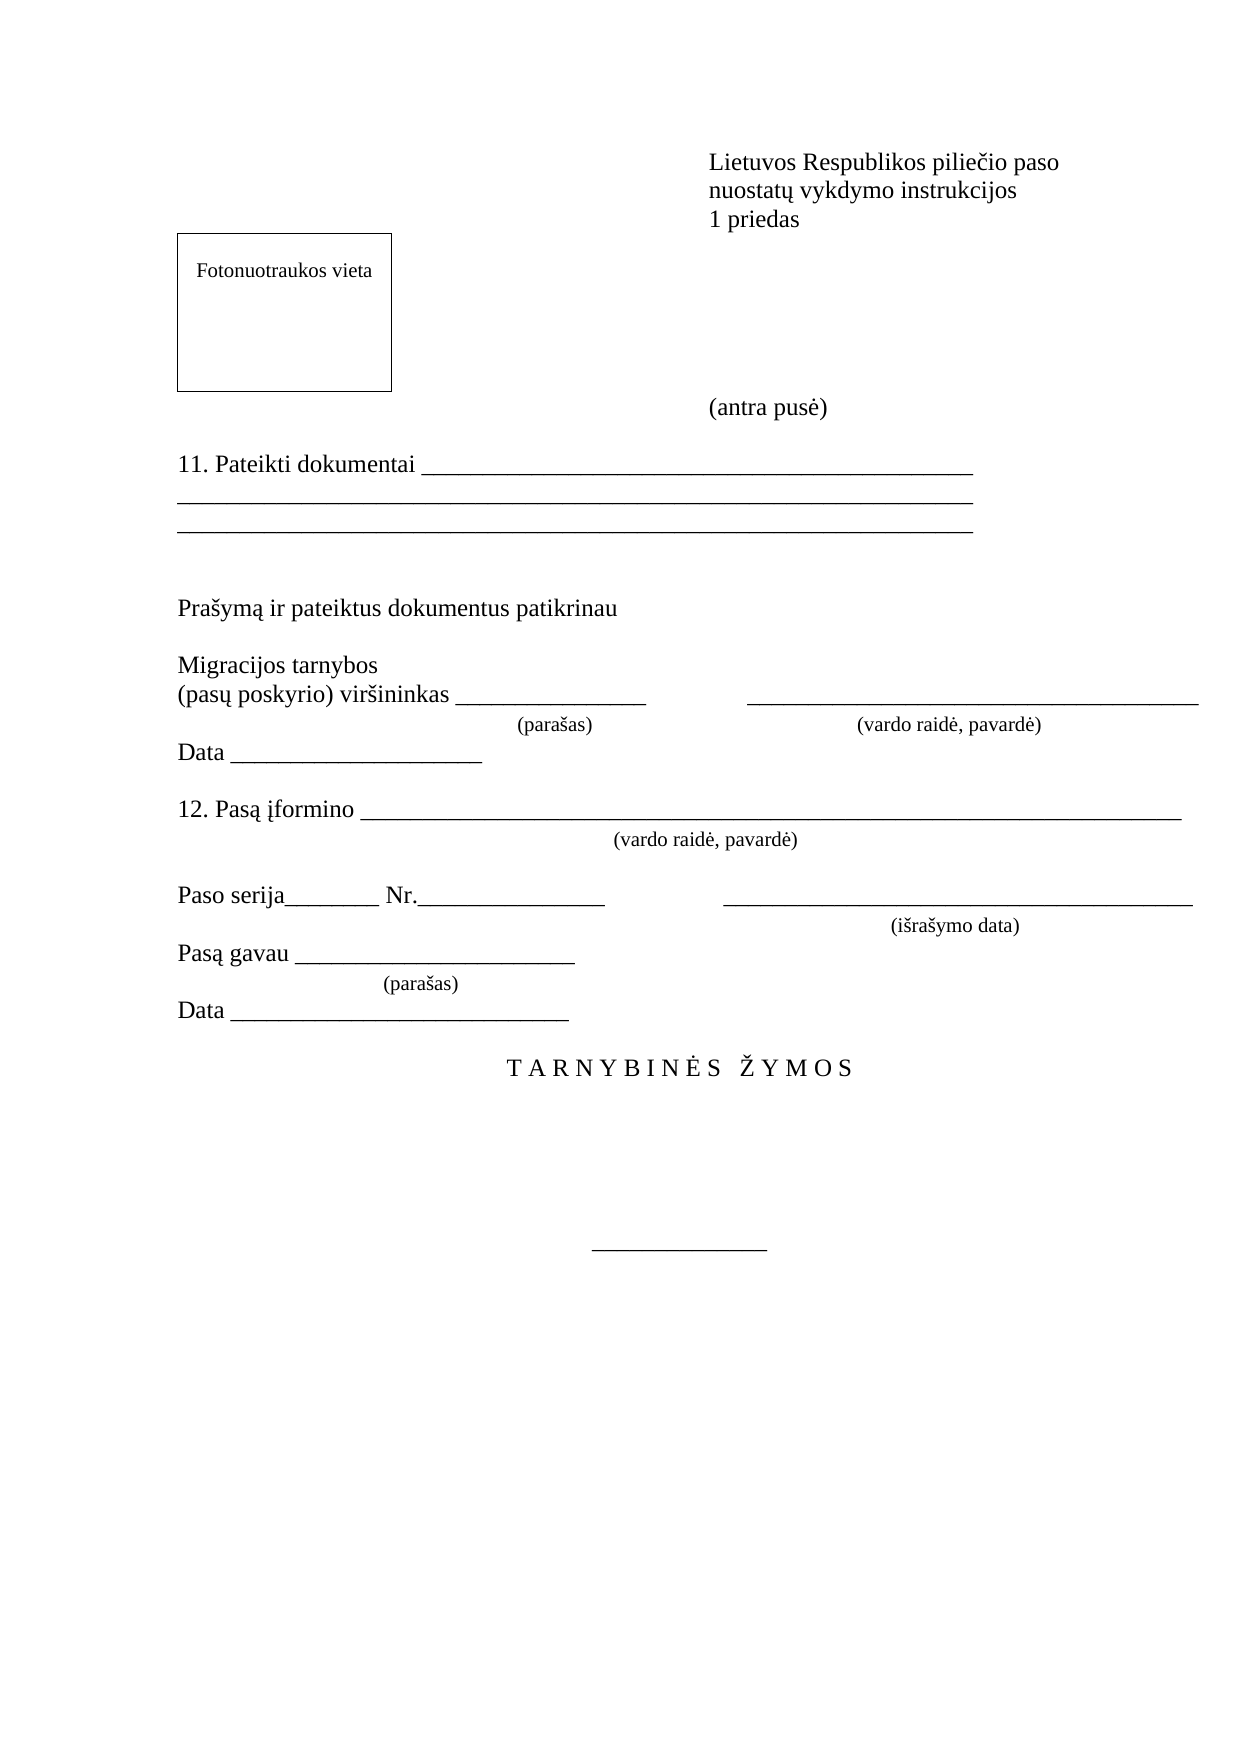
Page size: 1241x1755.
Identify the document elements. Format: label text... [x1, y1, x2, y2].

text (parašas) [177, 967, 1181, 995]
text Paso serija Nr. [177, 880, 1181, 909]
text (išrašymo data) [177, 909, 1181, 938]
text 11. Pateikti dokumentai [177, 449, 1181, 478]
text nuostatų vykdymo instrukcijos [177, 176, 1181, 204]
text 12. Pasą įformino [177, 794, 1181, 823]
text Prašymą ir pateiktus dokumentus patikrinau [177, 593, 1181, 622]
text Data [177, 737, 1181, 765]
text TARNYBINĖS ŽYMOS [177, 1053, 1181, 1082]
text Data [177, 995, 1181, 1024]
table_header Fotonuotraukos vieta [178, 234, 391, 391]
text (pasų poskyrio) viršininkas [177, 679, 1181, 708]
text ______________ [177, 1225, 1181, 1254]
text (vardo raidė, pavardė) [177, 823, 1181, 852]
text (parašas) (vardo raidė, pavardė) [177, 708, 1181, 737]
text Lietuvos Respublikos piliečio paso [177, 147, 1181, 176]
text Migracijos tarnybos [177, 650, 1181, 679]
text (antra pusė) [177, 392, 1181, 420]
text 1 priedas [177, 204, 1181, 233]
text Pasą gavau [177, 938, 1181, 967]
